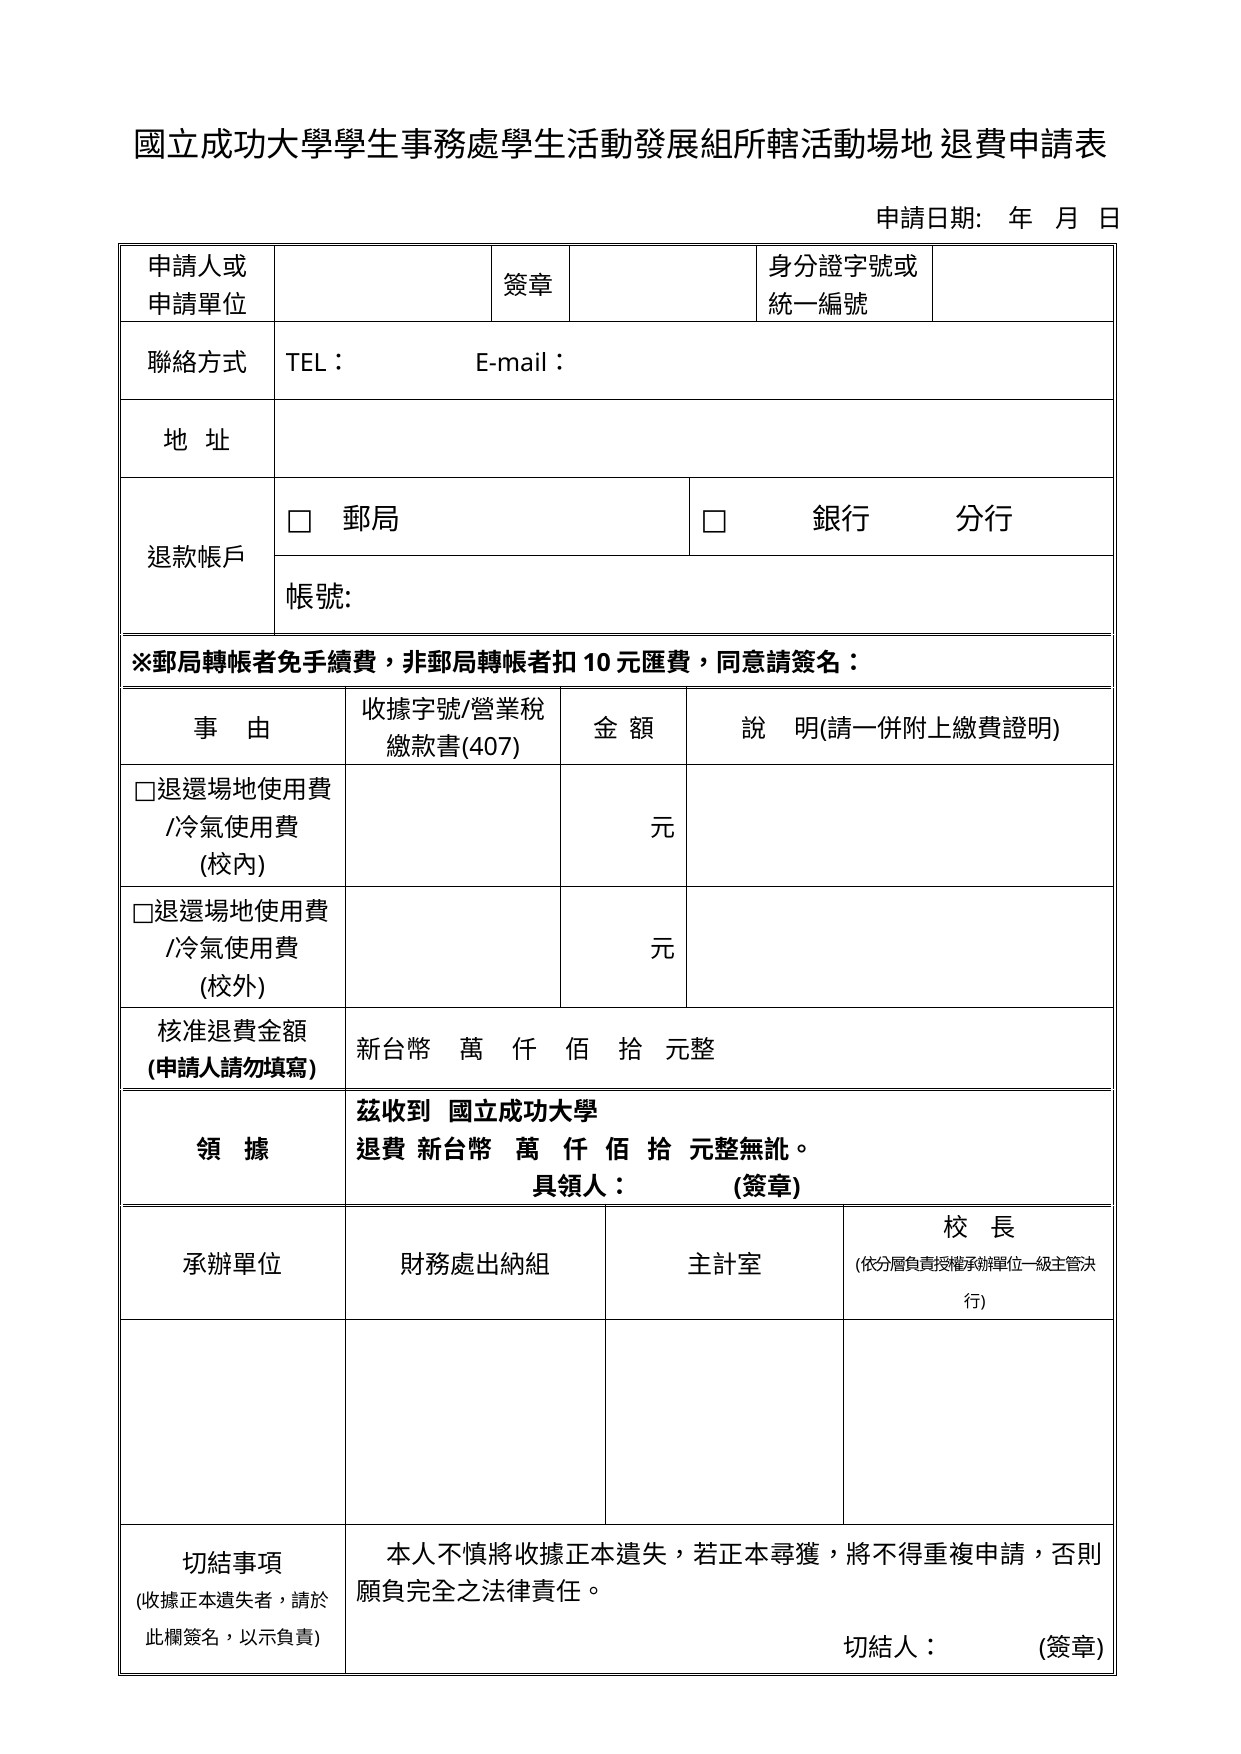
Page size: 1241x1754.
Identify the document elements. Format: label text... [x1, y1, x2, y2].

table_cell 領 據 [120, 1088, 345, 1203]
table_header 申請人或 申請單位 [121, 246, 274, 321]
table_cell 元 [561, 765, 686, 886]
table_cell 校 長 (依分層負責授權承辦單位一級主管決行) [844, 1204, 1113, 1319]
table_cell [346, 765, 560, 886]
table_cell □ 銀行 分行 [690, 478, 1113, 555]
table_cell □退還場地使用費 /冷氣使用費 (校外) [121, 887, 345, 1007]
table_cell [844, 1320, 1113, 1524]
table_cell 帳號: [275, 556, 1113, 633]
table_cell 金 額 [561, 689, 686, 764]
table_cell 聯絡方式 [121, 322, 274, 399]
table_cell 切結事項 (收據正本遺失者，請於此欄簽名，以示負責) [121, 1525, 345, 1673]
table_cell [687, 887, 1113, 1007]
table_cell □ 郵局 [275, 478, 689, 555]
table_cell 主計室 [606, 1207, 843, 1319]
table_cell 退款帳戶 [121, 478, 274, 633]
table_cell [275, 400, 1113, 477]
table_cell 茲收到 國立成功大學 退費 新台幣 萬 仟 佰 拾 元整無訛。 具領人： (簽章) [346, 1088, 1115, 1203]
table_header [933, 246, 1113, 321]
table_header [570, 246, 756, 321]
table_header [275, 246, 491, 321]
table_cell ※郵局轉帳者免手續費，非郵局轉帳者扣10元匯費，同意請簽名： [120, 633, 1115, 686]
table_cell TEL： E-mail： [275, 322, 1113, 399]
table_cell 財務處出納組 [346, 1207, 605, 1319]
text 申請日期: 年 月 日 [118, 198, 1122, 236]
table_cell 元 [561, 887, 686, 1007]
table_cell □退還場地使用費 /冷氣使用費 (校內) [121, 765, 345, 886]
table_cell [346, 887, 560, 1007]
table_cell 核准退費金額 (申請人請勿填寫) [121, 1008, 345, 1088]
table_header 身分證字號或統一編號 [757, 246, 932, 321]
table_cell 本人不慎將收據正本遺失，若正本尋獲，將不得重複申請，否則願負完全之法律責任。 切結人： (簽章) [346, 1525, 1113, 1673]
table_cell 新台幣 萬 仟 佰 拾 元整 [346, 1008, 1113, 1088]
table_cell 承辦單位 [121, 1204, 345, 1319]
table_cell 地 址 [121, 400, 274, 477]
table_cell 事 由 [121, 686, 345, 764]
table_cell [687, 765, 1113, 886]
table_header 簽章 [492, 246, 569, 321]
table_cell 說 明(請一併附上繳費證明) [687, 686, 1113, 764]
table_cell [606, 1320, 843, 1524]
table_cell [346, 1320, 605, 1524]
text 國立成功大學學生事務處學生活動發展組所轄活動場地 退費申請表 [118, 104, 1122, 179]
table_cell [121, 1320, 345, 1524]
table_cell 收據字號/營業稅繳款書(407) [346, 689, 560, 764]
